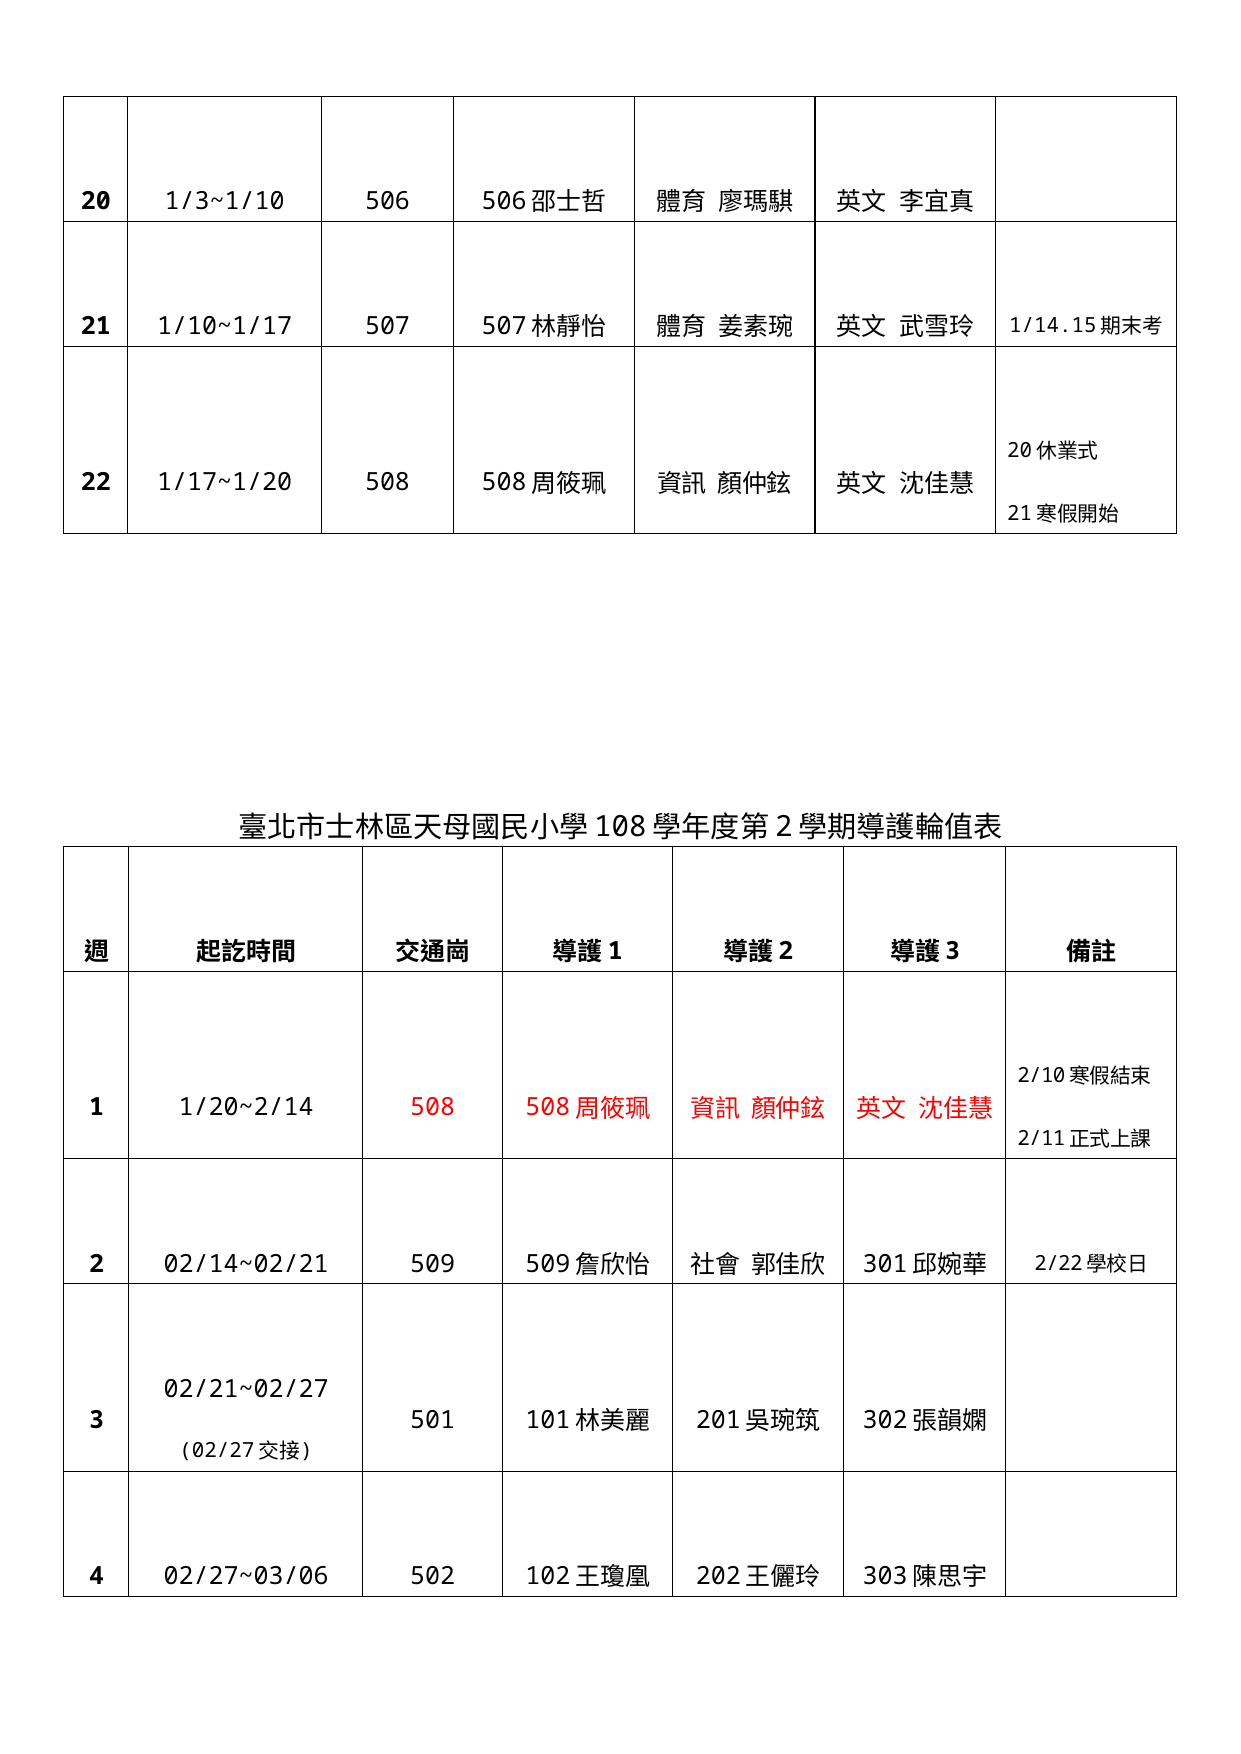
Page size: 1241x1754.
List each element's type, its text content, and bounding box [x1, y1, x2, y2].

table_cell 2/22學校日 [1006, 1159, 1176, 1283]
table_cell 301邱婉華 [844, 1159, 1005, 1283]
table_cell 2 [64, 1159, 128, 1283]
table_cell 資訊 顏仲鉉 [673, 972, 843, 1158]
table_cell 1/3~1/10 [128, 97, 321, 221]
table_cell 507林靜怡 [454, 222, 634, 346]
table_cell 1/10~1/17 [128, 222, 321, 346]
table_cell 201吳琬筑 [673, 1284, 843, 1471]
table_cell 507 [322, 222, 453, 346]
table_cell 英文 李宜真 [816, 97, 995, 221]
table_cell 英文 沈佳慧 [844, 972, 1005, 1158]
table_cell 202王儷玲 [673, 1472, 843, 1596]
table_header 交通崗 [363, 847, 502, 971]
table_header 導護3 [844, 847, 1005, 971]
table_cell 22 [64, 347, 127, 533]
table_cell 509 [363, 1159, 502, 1283]
table_cell 20休業式 21寒假開始 [996, 347, 1176, 533]
table_cell 303陳思宇 [844, 1472, 1005, 1596]
table_cell 508 [363, 972, 502, 1158]
text 臺北市士林區天母國民小學108學年度第2學期導護輪值表 [75, 783, 1165, 846]
table_cell 506邵士哲 [454, 97, 634, 221]
table_cell [996, 97, 1176, 221]
table_header 週 [64, 847, 128, 971]
table_cell 502 [363, 1472, 502, 1596]
table_cell 509詹欣怡 [503, 1159, 672, 1283]
table_header 導護1 [503, 847, 672, 971]
table_cell 508周筱珮 [503, 972, 672, 1158]
table_cell 21 [64, 222, 127, 346]
table_header 導護2 [673, 847, 843, 971]
table_cell 3 [64, 1284, 128, 1471]
table_cell 508 [322, 347, 453, 533]
table_cell [1006, 1472, 1176, 1596]
table_header 起訖時間 [129, 847, 362, 971]
table_cell [1006, 1284, 1176, 1471]
table_header 備註 [1006, 847, 1176, 971]
table_cell 101林美麗 [503, 1284, 672, 1471]
table_cell 508周筱珮 [454, 347, 634, 533]
table_cell 1/14.15期末考 [996, 222, 1176, 346]
table_cell 02/27~03/06 [129, 1472, 362, 1596]
table_cell 1/20~2/14 [129, 972, 362, 1158]
table_cell 2/10寒假結束 2/11正式上課 [1006, 972, 1176, 1158]
table_cell 英文 武雪玲 [816, 222, 995, 346]
table_cell 102王瓊凰 [503, 1472, 672, 1596]
table_cell 英文 沈佳慧 [816, 347, 995, 533]
table_cell 1/17~1/20 [128, 347, 321, 533]
table_cell 體育 姜素琬 [635, 222, 814, 346]
table_cell 體育 廖瑪騏 [635, 97, 814, 221]
table_cell 1 [64, 972, 128, 1158]
table_cell 506 [322, 97, 453, 221]
table_cell 02/21~02/27 (02/27交接) [129, 1284, 362, 1471]
table_cell 302張韻嫻 [844, 1284, 1005, 1471]
table_cell 501 [363, 1284, 502, 1471]
table_cell 02/14~02/21 [129, 1159, 362, 1283]
table_cell 4 [64, 1472, 128, 1596]
table_cell 資訊 顏仲鉉 [635, 347, 814, 533]
table_cell 社會 郭佳欣 [673, 1159, 843, 1283]
table_cell 20 [64, 97, 127, 221]
